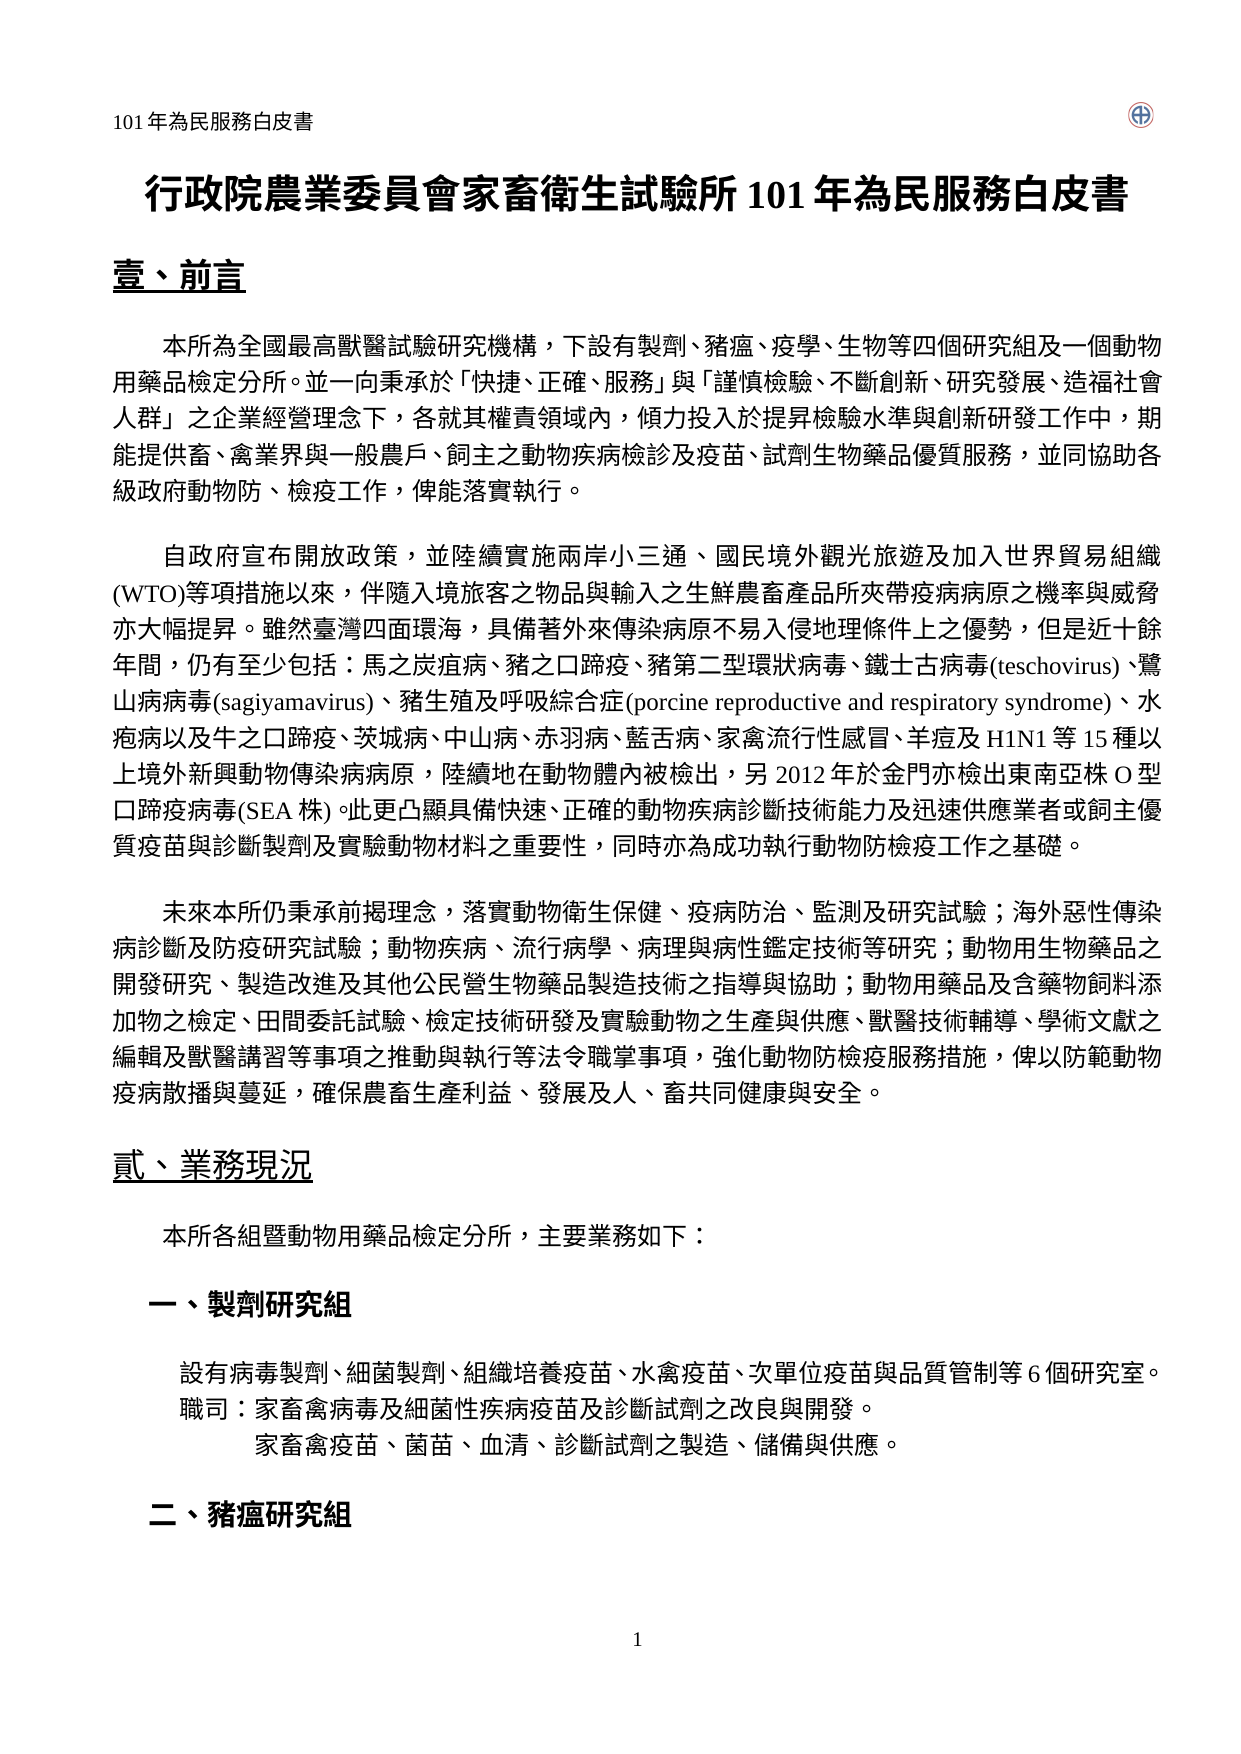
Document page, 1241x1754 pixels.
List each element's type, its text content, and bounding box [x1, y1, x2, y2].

text 職司：家畜禽病毒及細菌性疾病疫苗及診斷試劑之改良與開發。 [179, 1389, 1162, 1426]
text 本所各組暨動物用藥品檢定分所，主要業務如下： [112, 1216, 1162, 1253]
text 本所為全國最高獸醫試驗研究機構，下設有製劑、豬瘟、疫學、生物等四個研究組及一個動物用藥品檢定分所。並一向秉承於「快捷、正確、服務」與「謹慎檢驗、不斷創新、研究發展、造福社會人群」之企業經營理念下，各就其權責領域內，傾力投入於提昇檢驗水準與創新研發工作中，期能提供畜、禽業界與一般農戶、飼主之動物疾病檢診及疫苗、試劑生物藥品優質服務，並同協助各級政府動物防、檢疫工作，俾能落實執行。 [112, 326, 1162, 508]
text 自政府宣布開放政策，並陸續實施兩岸小三通、國民境外觀光旅遊及加入世界貿易組織(WTO)等項措施以來，伴隨入境旅客之物品與輸入之生鮮農畜產品所夾帶疫病病原之機率與威脅亦大幅提昇。雖然臺灣四面環海，具備著外來傳染病原不易入侵地理條件上之優勢，但是近十餘年間，仍有至少包括：馬之炭疽病、豬之口蹄疫、豬第二型環狀病毒、鐵士古病毒(teschovirus)、鷺山病病毒(sagiyamavirus)、豬生殖及呼吸綜合症(porcine reproductive and respiratory syndrome)、水疱病以及牛之口蹄疫、茨城病、中山病、赤羽病、藍舌病、家禽流行性感冒、羊痘及H1N1等15種以上境外新興動物傳染病病原，陸續地在動物體內被檢出，另2012年於金門亦檢出東南亞株O型口蹄疫病毒(SEA株)。此更凸顯具備快速、正確的動物疾病診斷技術能力及迅速供應業者或飼主優質疫苗與診斷製劑及實驗動物材料之重要性，同時亦為成功執行動物防檢疫工作之基礎。 [112, 537, 1162, 863]
picture [1128, 102, 1154, 128]
text 二、豬瘟研究組 [149, 1491, 1162, 1533]
text 貳、業務現況 [112, 1139, 1162, 1187]
text 未來本所仍秉承前揭理念，落實動物衛生保健、疫病防治、監測及研究試驗；海外惡性傳染病診斷及防疫研究試驗；動物疾病、流行病學、病理與病性鑑定技術等研究；動物用生物藥品之開發研究、製造改進及其他公民營生物藥品製造技術之指導與協助；動物用藥品及含藥物飼料添加物之檢定、田間委託試驗、檢定技術研發及實驗動物之生產與供應、獸醫技術輔導、學術文獻之編輯及獸醫講習等事項之推動與執行等法令職掌事項，強化動物防檢疫服務措施，俾以防範動物疫病散播與蔓延，確保農畜生產利益、發展及人、畜共同健康與安全。 [112, 892, 1162, 1110]
text 設有病毒製劑、細菌製劑、組織培養疫苗、水禽疫苗、次單位疫苗與品質管制等6個研究室。 [179, 1353, 1162, 1389]
text 行政院農業委員會家畜衛生試驗所101年為民服務白皮書 [112, 163, 1162, 220]
text 壹、前言 [112, 249, 1162, 297]
text 家畜禽疫苗、菌苗、血清、診斷試劑之製造、儲備與供應。 [179, 1426, 1162, 1462]
text 一、製劑研究組 [149, 1282, 1162, 1324]
